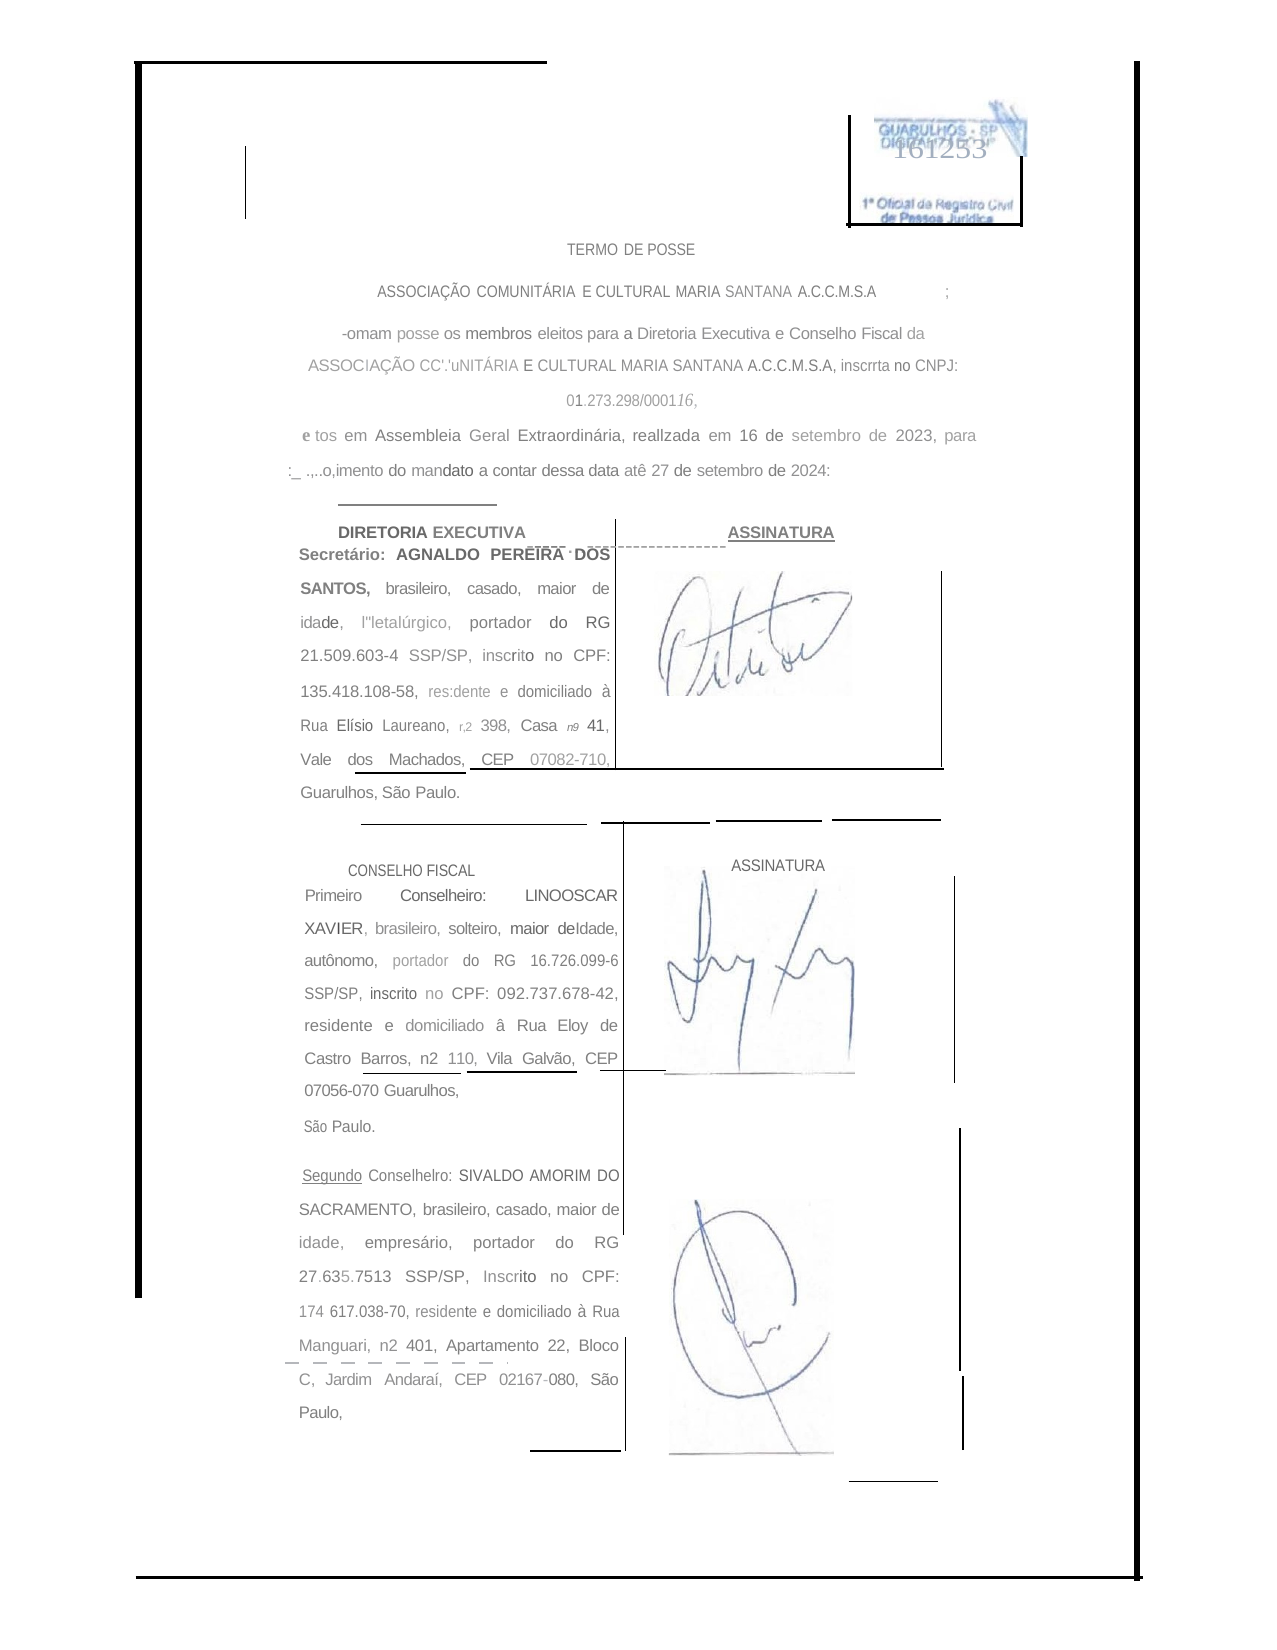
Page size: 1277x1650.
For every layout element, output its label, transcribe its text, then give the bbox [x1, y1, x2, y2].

text Segundo Conselhelro: SIVALDO AMORIM DO SACRAMENTO, brasileiro, casado, maior de idade, empresário, portador do RG 27.635.7513 SSP/SP, Inscrito no CPF: 174 617.038-70, residente e domiciliado à Rua Manguari, n2 401, Apartamento 22, Bloco C, Jardim Andaraí, CEP 02167-080, São Paulo, [299, 1166, 619, 1422]
text Secretário: AGNALDO PEREIRA DOS SANTOS, brasileiro, casado, maior de idade, l"letalúrgico, portador do RG 21.509.603-4 SSP/SP, inscrito no CPF: 135.418.108-58, res:dente e domiciliado à Rua Elísio Laureano, r,2 398, Casa n9 41, Vale dos Machados, CEP 07082-710, Guarulhos, São Paulo. [298, 545, 611, 802]
text -omam posse os membros eleitos para a Diretoria Executiva e Conselho Fiscal da ASSOCIAÇÃO CC'.'uNITÁRIA E CULTURAL MARIA SANTANA A.C.C.M.S.A, inscrrta no CNPJ: 01.273.298/000116, [285, 323, 981, 411]
text Primeiro Conselheiro: LINOOSCAR XAVIER, brasileiro, solteiro, maior deIdade, autônomo, portador do RG 16.726.099-6 SSP/SP, inscrito no CPF: 092.737.678-42, residente e domiciliado â Rua Eloy de Castro Barros, n2 110, Vila Galvão, CEP 07056-070 Guarulhos, [304, 886, 618, 1100]
text [624, 1117, 1134, 1136]
text DIRETORIA EXECUTIVA-----... ASSINATURA [338, 516, 1134, 544]
text ASSINATURA [624, 856, 1134, 879]
text CONSELHO FISCAL [348, 856, 623, 879]
text TERMO DE POSSE [184, 240, 1078, 259]
text São Paulo. [303, 1117, 623, 1136]
text ASSOCIAÇÃO COMUNITÁRIA E CULTURAL MARIA SANTANA A.C.C.M.S.A ; [377, 281, 1134, 301]
text e tos em Assembleia Geral Extraordinária, reallzada em 16 de setembro de 2023, para [270, 425, 1008, 445]
text [1140, 1117, 1157, 1136]
text :_ .,..o,imento do mandato a contar dessa data atê 27 de setembro de 2024: [287, 461, 1134, 480]
